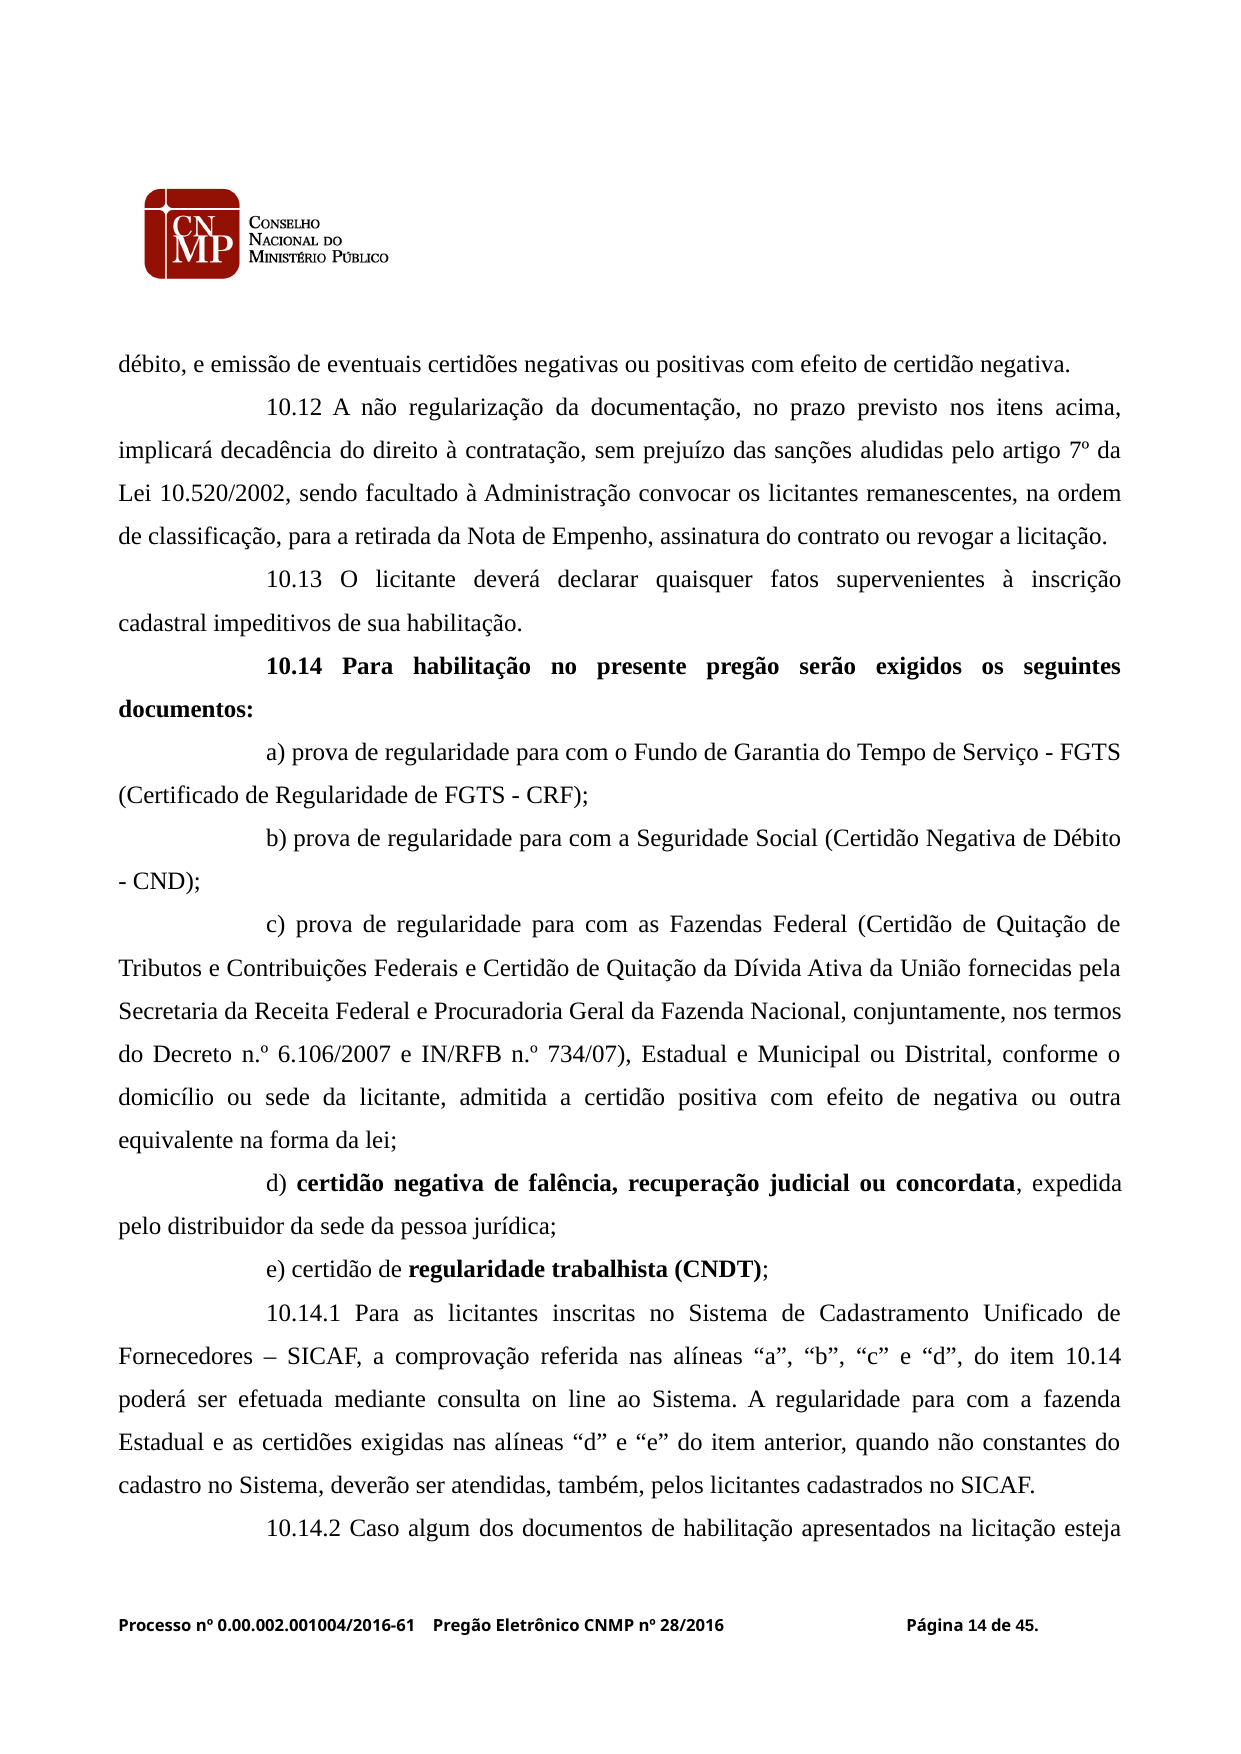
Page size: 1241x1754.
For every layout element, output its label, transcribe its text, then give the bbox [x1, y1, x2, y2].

text b) prova de regularidade para com a Seguridade Social (Certidão Negativa de Débito - CND); [118, 823, 1122, 895]
text d) certidão negativa de falência, recuperação judicial ou concordata, expedida pelo distribuidor da sede da pessoa jurídica; [118, 1168, 1122, 1240]
text débito, e emissão de eventuais certidões negativas ou positivas com efeito de certidão negativa. [118, 349, 1122, 378]
text 10.14.2 Caso algum dos documentos de habilitação apresentados na licitação esteja [118, 1513, 1122, 1542]
text e) certidão de regularidade trabalhista (CNDT); [118, 1254, 1122, 1283]
text a) prova de regularidade para com o Fundo de Garantia do Tempo de Serviço - FGTS (Certificado de Regularidade de FGTS - CRF); [118, 737, 1122, 809]
text 10.14.1 Para as licitantes inscritas no Sistema de Cadastramento Unificado de Fornecedores – SICAF, a comprovação referida nas alíneas “a”, “b”, “c” e “d”, do item 10.14 poderá ser efetuada mediante consulta on line ao Sistema. A regularidade para com a fazenda Estadual e as certidões exigidas nas alíneas “d” e “e” do item anterior, quando não constantes do cadastro no Sistema, deverão ser atendidas, também, pelos licitantes cadastrados no SICAF. [118, 1298, 1122, 1499]
text 10.14 Para habilitação no presente pregão serão exigidos os seguintes documentos: [118, 651, 1122, 723]
text c) prova de regularidade para com as Fazendas Federal (Certidão de Quitação de Tributos e Contribuições Federais e Certidão de Quitação da Dívida Ativa da União fornecidas pela Secretaria da Receita Federal e Procuradoria Geral da Fazenda Nacional, conjuntamente, nos termos do Decreto n.º 6.106/2007 e IN/RFB n.º 734/07), Estadual e Municipal ou Distrital, conforme o domicílio ou sede da licitante, admitida a certidão positiva com efeito de negativa ou outra equivalente na forma da lei; [118, 909, 1122, 1154]
picture [128, 174, 398, 293]
text 10.12 A não regularização da documentação, no prazo previsto nos itens acima, implicará decadência do direito à contratação, sem prejuízo das sanções aludidas pelo artigo 7º da Lei 10.520/2002, sendo facultado à Administração convocar os licitantes remanescentes, na ordem de classificação, para a retirada da Nota de Empenho, assinatura do contrato ou revogar a licitação. [118, 392, 1122, 550]
list O licitante deverá declarar quaisquer fatos supervenientes à inscrição cadastral impeditivos de sua habilitação. [118, 564, 1122, 636]
